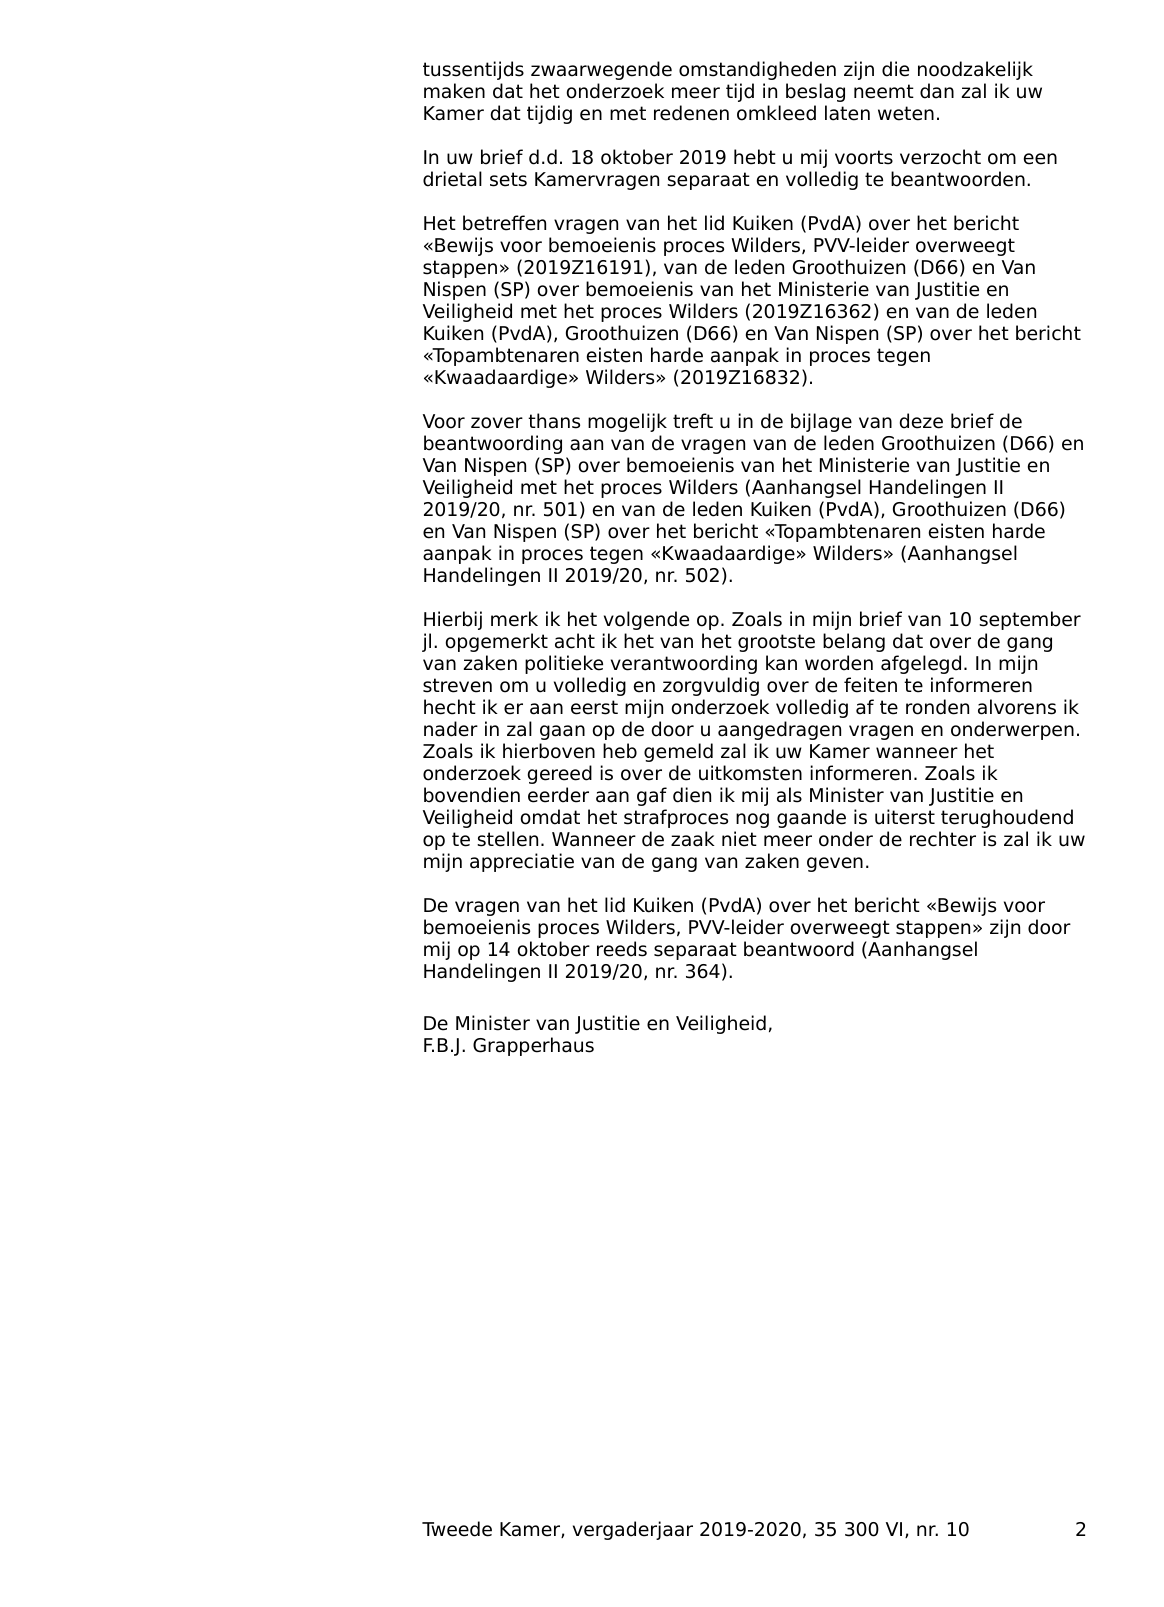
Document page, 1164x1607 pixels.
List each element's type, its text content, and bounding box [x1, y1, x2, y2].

text De Minister van Justitie en Veiligheid, F.B.J. Grapperhaus [422, 1013, 1087, 1057]
text In uw brief d.d. 18 oktober 2019 hebt u mij voorts verzocht om een drietal sets Kamervragen separaat en volledig te beantwoorden. [422, 147, 1087, 191]
text Het betreffen vragen van het lid Kuiken (PvdA) over het bericht «Bewijs voor bemoeienis proces Wilders, PVV-leider overweegt stappen» (2019Z16191), van de leden Groothuizen (D66) en Van Nispen (SP) over bemoeienis van het Ministerie van Justitie en Veiligheid met het proces Wilders (2019Z16362) en van de leden Kuiken (PvdA), Groothuizen (D66) en Van Nispen (SP) over het bericht «Topambtenaren eisten harde aanpak in proces tegen «Kwaadaardige» Wilders» (2019Z16832). [422, 213, 1087, 389]
text Voor zover thans mogelijk treft u in de bijlage van deze brief de beantwoording aan van de vragen van de leden Groothuizen (D66) en Van Nispen (SP) over bemoeienis van het Ministerie van Justitie en Veiligheid met het proces Wilders (Aanhangsel Handelingen II 2019/20, nr. 501) en van de leden Kuiken (PvdA), Groothuizen (D66) en Van Nispen (SP) over het bericht «Topambtenaren eisten harde aanpak in proces tegen «Kwaadaardige» Wilders» (Aanhangsel Handelingen II 2019/20, nr. 502). [422, 411, 1087, 587]
text De vragen van het lid Kuiken (PvdA) over het bericht «Bewijs voor bemoeienis proces Wilders, PVV-leider overweegt stappen» zijn door mij op 14 oktober reeds separaat beantwoord (Aanhangsel Handelingen II 2019/20, nr. 364). [422, 895, 1087, 983]
text tussentijds zwaarwegende omstandigheden zijn die noodzakelijk maken dat het onderzoek meer tijd in beslag neemt dan zal ik uw Kamer dat tijdig en met redenen omkleed laten weten. [422, 59, 1087, 125]
text Hierbij merk ik het volgende op. Zoals in mijn brief van 10 september jl. opgemerkt acht ik het van het grootste belang dat over de gang van zaken politieke verantwoording kan worden afgelegd. In mijn streven om u volledig en zorgvuldig over de feiten te informeren hecht ik er aan eerst mijn onderzoek volledig af te ronden alvorens ik nader in zal gaan op de door u aangedragen vragen en onderwerpen. Zoals ik hierboven heb gemeld zal ik uw Kamer wanneer het onderzoek gereed is over de uitkomsten informeren. Zoals ik bovendien eerder aan gaf dien ik mij als Minister van Justitie en Veiligheid omdat het strafproces nog gaande is uiterst terughoudend op te stellen. Wanneer de zaak niet meer onder de rechter is zal ik uw mijn appreciatie van de gang van zaken geven. [422, 609, 1087, 873]
